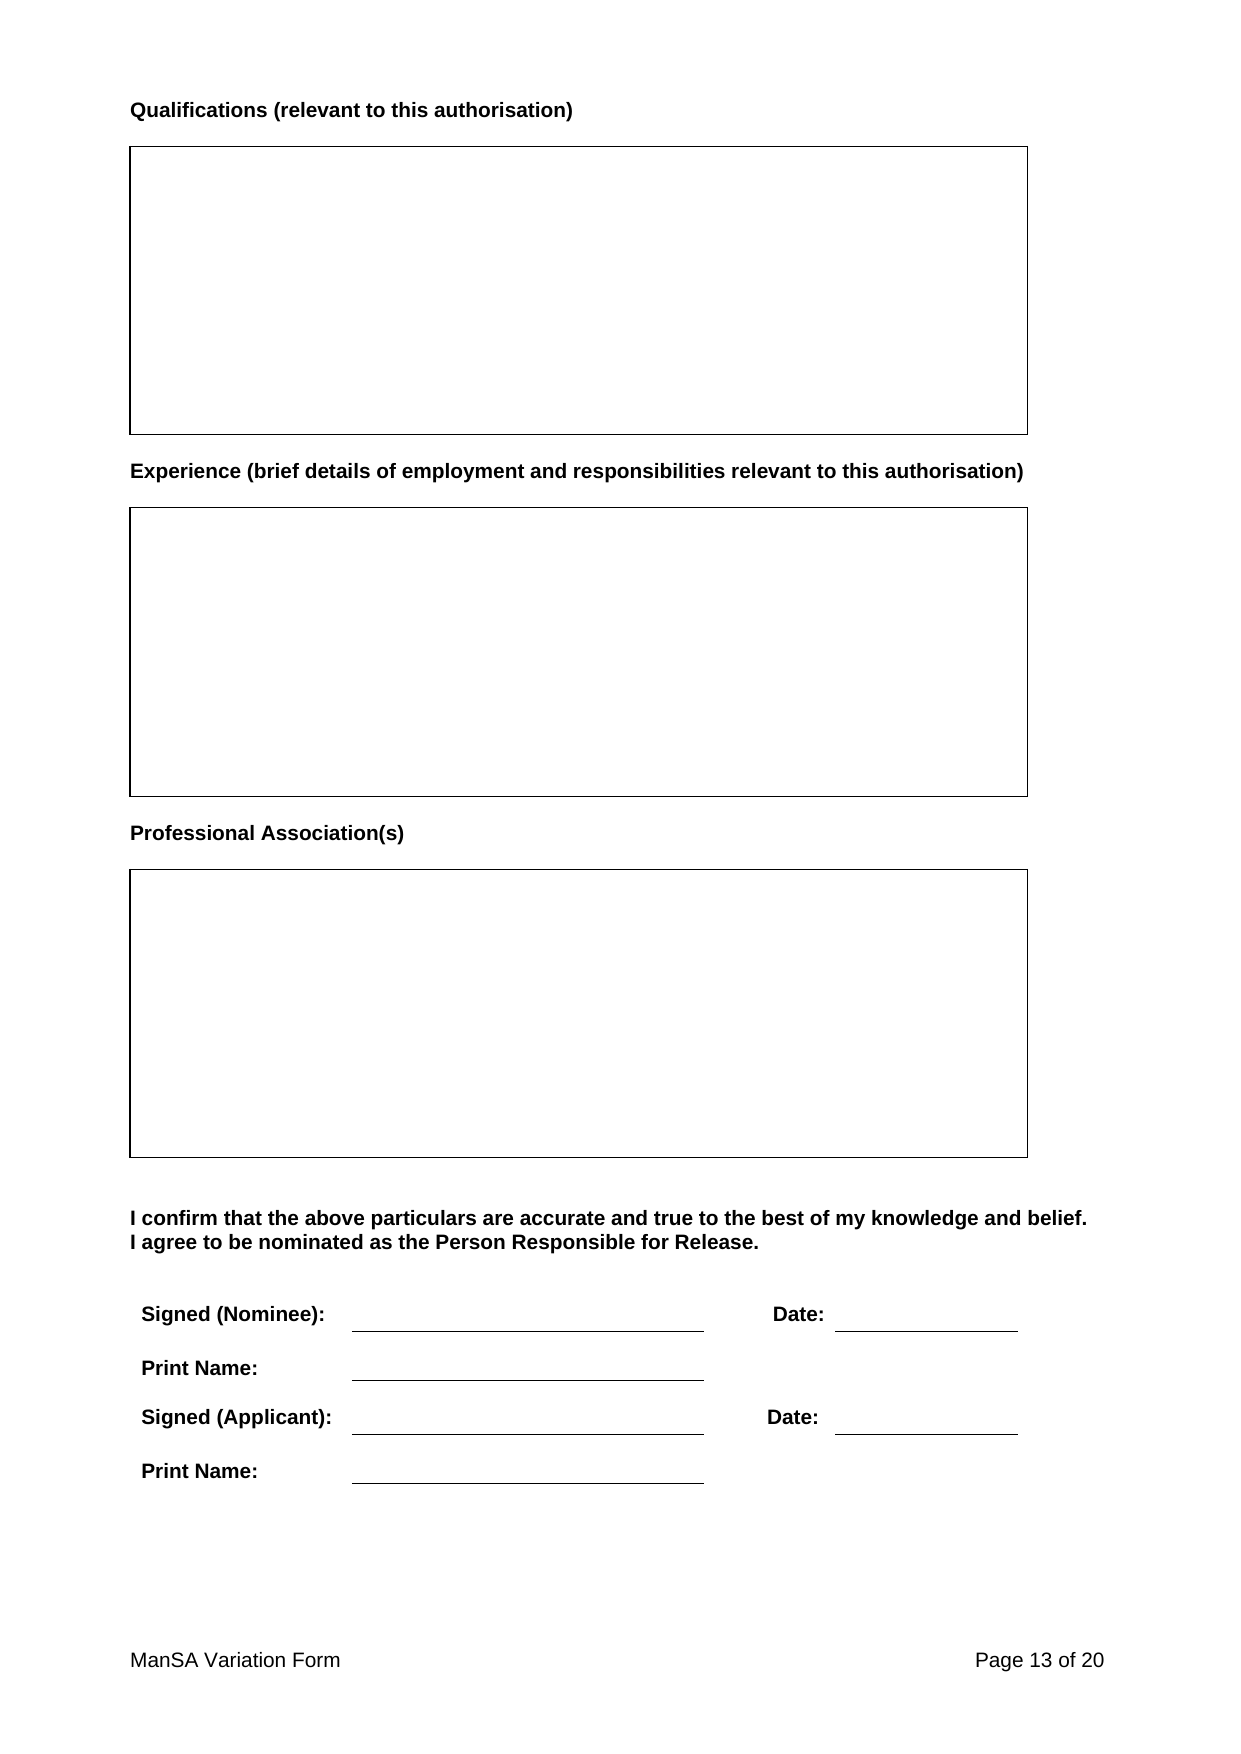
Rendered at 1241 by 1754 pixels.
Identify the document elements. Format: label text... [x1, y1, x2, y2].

table_cell [352, 1484, 704, 1507]
table_cell [835, 1380, 1018, 1405]
table_cell [704, 1434, 835, 1458]
table_cell [835, 1405, 1018, 1433]
table_cell [704, 1459, 835, 1482]
table_cell [130, 1380, 352, 1405]
table_cell [130, 1331, 352, 1356]
table_cell [835, 1483, 1018, 1507]
table_cell [704, 1380, 835, 1405]
text Qualifications (relevant to this authorisation) [130, 98, 1222, 122]
table_cell Print Name: [130, 1459, 352, 1482]
table_header [352, 1302, 704, 1331]
table_header [835, 1302, 1018, 1331]
table_cell [352, 1459, 704, 1482]
table_cell [704, 1483, 835, 1507]
text Professional Association(s) [130, 821, 1222, 845]
table_cell [352, 1332, 704, 1356]
table_cell Date: [704, 1405, 835, 1433]
table_header [131, 508, 1027, 796]
text I confirm that the above particulars are accurate and true to the best of my knowledge and belief. [130, 1206, 1222, 1230]
table_header [131, 870, 1027, 1157]
table_cell [835, 1459, 1018, 1482]
table_cell [352, 1381, 704, 1405]
table_cell [352, 1435, 704, 1458]
table_cell [704, 1331, 835, 1356]
table_cell [352, 1405, 704, 1433]
table_cell [835, 1356, 1018, 1380]
table_cell Print Name: [130, 1356, 352, 1380]
table_cell [835, 1435, 1018, 1458]
table_cell [835, 1332, 1018, 1356]
table_cell [352, 1356, 704, 1380]
table_header [131, 147, 1027, 434]
table_header Signed (Nominee): [130, 1302, 352, 1331]
text I agree to be nominated as the Person Responsible for Release. [130, 1230, 1222, 1254]
text Experience (brief details of employment and responsibilities relevant to this authorisation) [130, 459, 1222, 483]
table_cell [130, 1434, 352, 1458]
table_cell [704, 1356, 835, 1380]
table_cell [130, 1483, 352, 1507]
table_cell Signed (Applicant): [130, 1405, 352, 1433]
table_header Date: [704, 1302, 835, 1331]
